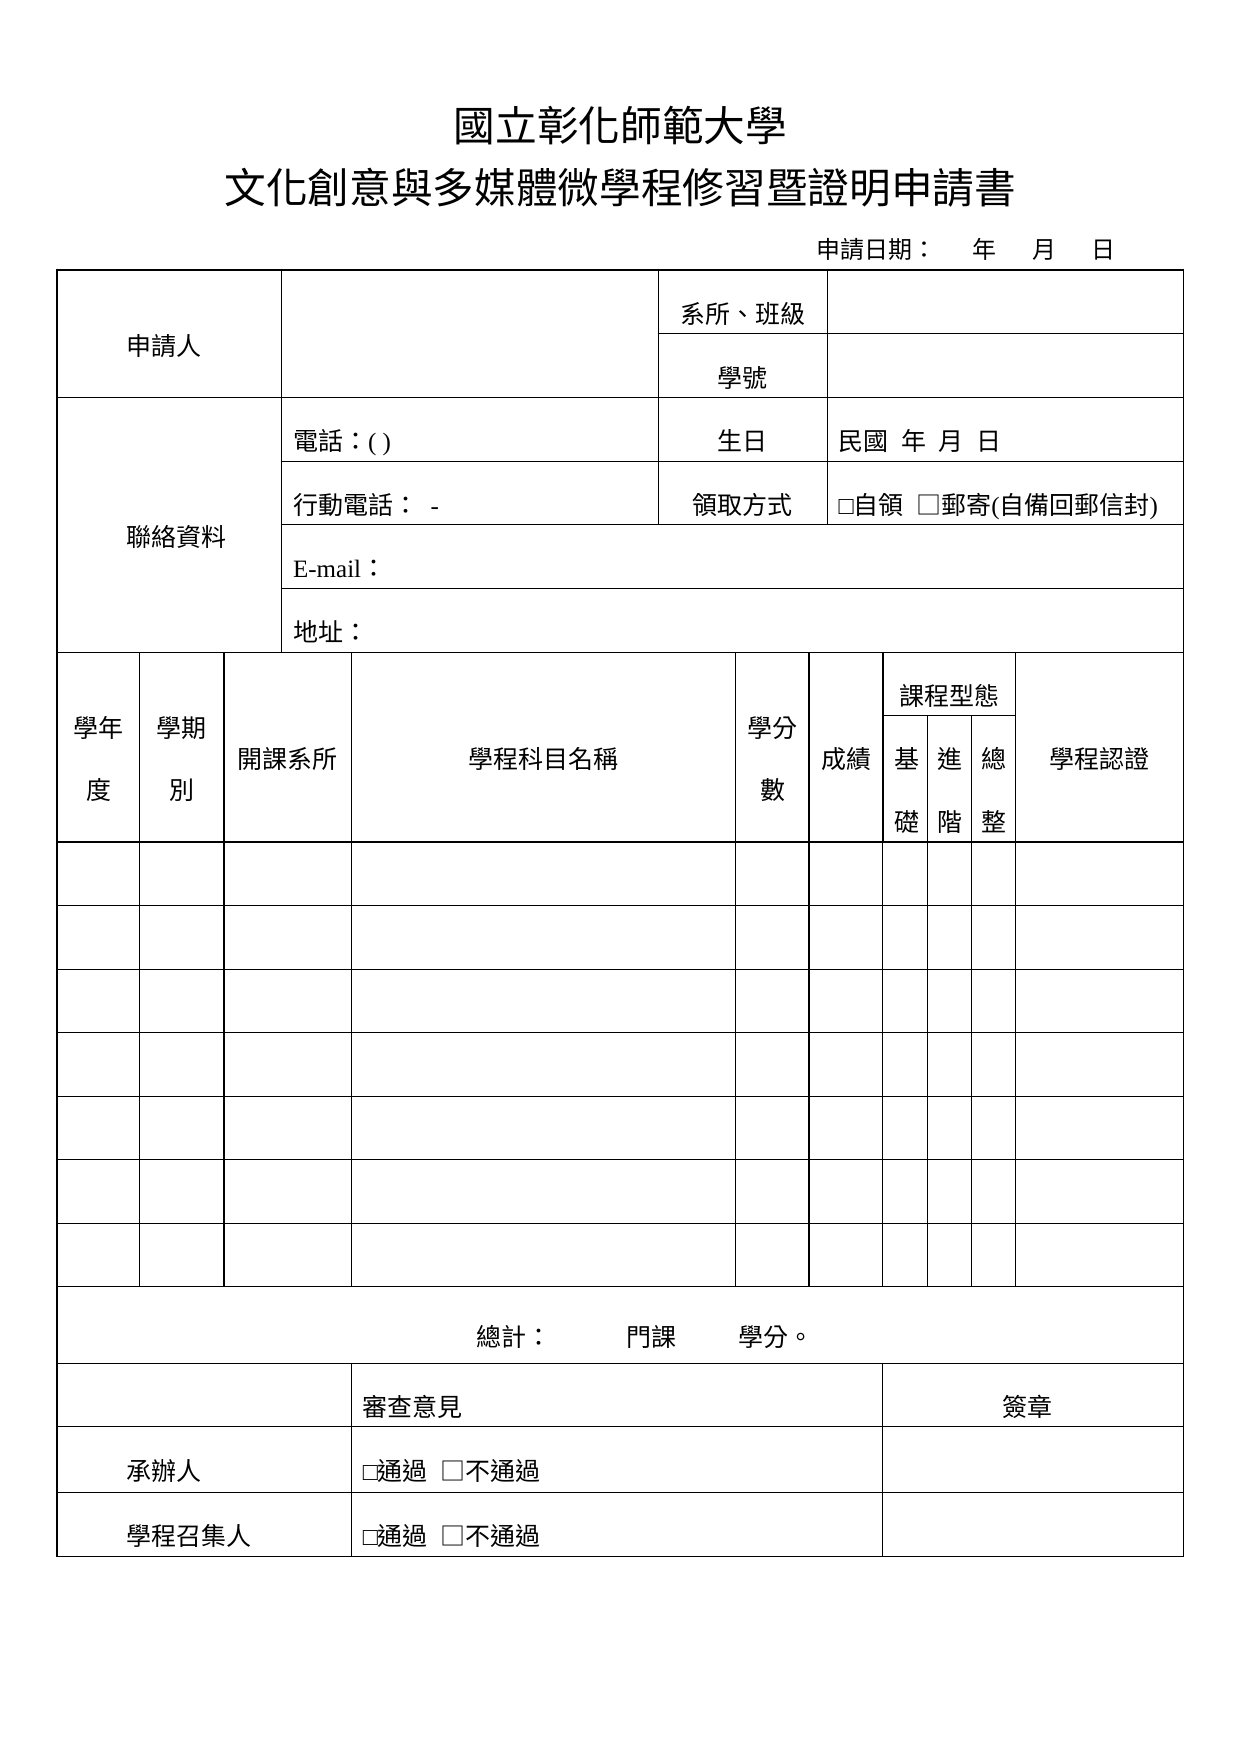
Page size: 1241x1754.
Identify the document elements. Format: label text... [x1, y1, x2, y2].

table_cell [225, 1224, 351, 1286]
table_cell [115, 1364, 351, 1426]
table_cell 民國 年 月 日 [828, 398, 1183, 461]
table_cell [928, 1033, 971, 1096]
table_cell 學號 [659, 334, 827, 397]
text 國立彰化師範大學 [112, 81, 1128, 144]
table_cell [58, 906, 139, 968]
table_cell [928, 906, 971, 968]
table_cell [810, 843, 882, 905]
table_cell [810, 1224, 882, 1286]
table_cell [928, 1160, 971, 1223]
table_cell [972, 970, 1015, 1032]
table_cell [352, 1033, 735, 1096]
table_cell [883, 1033, 927, 1096]
table_cell [352, 1160, 735, 1223]
table_cell 總整 [972, 716, 1015, 841]
table_cell [1016, 1224, 1183, 1286]
table_cell [352, 1097, 735, 1159]
table_cell [140, 1033, 223, 1096]
table_cell [225, 843, 351, 905]
table_cell [1016, 1097, 1183, 1159]
table_cell 進階 [928, 716, 971, 841]
table_cell 學程科目名稱 [352, 653, 735, 841]
table_cell [352, 1224, 735, 1286]
table_cell [736, 1033, 808, 1096]
table_cell 學分數 [736, 653, 808, 841]
table_cell [58, 1160, 139, 1223]
table_cell [140, 1160, 223, 1223]
table_cell [810, 970, 882, 1032]
text 文化創意與多媒體微學程修習暨證明申請書 [112, 144, 1128, 206]
table_cell [810, 906, 882, 968]
table_cell 學程召集人 [115, 1493, 351, 1556]
table_cell [1016, 906, 1183, 968]
table_cell [140, 843, 223, 905]
table_cell [58, 1287, 115, 1362]
table_cell [140, 906, 223, 968]
table_cell 成績 [810, 653, 882, 841]
table_cell [1016, 1033, 1183, 1096]
table_cell 學年度 [58, 653, 139, 841]
table_header [828, 271, 1183, 333]
table_cell [58, 1097, 139, 1159]
table_cell [1016, 1160, 1183, 1223]
table_cell [225, 1097, 351, 1159]
table_cell [928, 843, 971, 905]
table_cell [810, 1033, 882, 1096]
table_cell [883, 906, 927, 968]
table_cell [140, 970, 223, 1032]
table_cell [883, 1160, 927, 1223]
table_cell [58, 1493, 115, 1556]
table_cell [928, 1224, 971, 1286]
table_cell 課程型態 [884, 653, 1015, 715]
table_cell 領取方式 [659, 462, 827, 524]
table_cell 基礎 [884, 716, 927, 841]
table_cell [58, 970, 139, 1032]
table_cell [58, 1427, 115, 1492]
table_cell [883, 1224, 927, 1286]
table_cell [972, 906, 1015, 968]
table_cell [736, 970, 808, 1032]
table_cell [225, 1033, 351, 1096]
table_cell 簽章 [883, 1364, 1183, 1426]
table_cell [58, 1033, 139, 1096]
table_cell [352, 970, 735, 1032]
table_cell [736, 1160, 808, 1223]
table_cell [1016, 970, 1183, 1032]
table_cell □自領 □郵寄(自備回郵信封) [828, 462, 1183, 524]
table_cell 地址： [282, 589, 1183, 652]
table_header [58, 271, 115, 397]
table_cell [972, 1224, 1015, 1286]
table_cell 學程認證 [1016, 653, 1183, 841]
table_cell [225, 1160, 351, 1223]
table_cell [828, 334, 1183, 397]
table_cell [810, 1097, 882, 1159]
table_cell 學期別 [140, 653, 223, 841]
table_cell 聯絡資料 [115, 398, 281, 652]
table_cell 行動電話： - [282, 462, 658, 524]
table_cell [736, 906, 808, 968]
table_cell [140, 1224, 223, 1286]
table_cell □通過 □不通過 [352, 1493, 882, 1556]
table_cell [928, 970, 971, 1032]
text 申請日期： 年 月 日 [112, 206, 1128, 269]
table_cell [736, 843, 808, 905]
table_cell [736, 1224, 808, 1286]
table_cell [883, 1427, 1183, 1492]
table_cell E-mail： [282, 525, 1183, 588]
table_header [282, 271, 658, 397]
table_cell [972, 843, 1015, 905]
table_cell 審查意見 [352, 1364, 882, 1426]
table_cell 電話：( ) [282, 398, 658, 461]
table_cell □通過 □不通過 [352, 1427, 882, 1492]
table_cell [736, 1097, 808, 1159]
table_cell [352, 906, 735, 968]
table_cell 總計： 門課 學分。 [115, 1287, 1183, 1362]
table_cell [883, 1097, 927, 1159]
table_cell [883, 843, 927, 905]
table_cell [1016, 843, 1183, 905]
table_cell [58, 1364, 115, 1426]
table_cell [972, 1160, 1015, 1223]
table_cell [140, 1097, 223, 1159]
table_cell [225, 906, 351, 968]
table_cell [883, 1493, 1183, 1556]
table_cell [58, 398, 115, 652]
table_cell 開課系所 [225, 653, 351, 841]
table_cell [58, 843, 139, 905]
table_cell [883, 970, 927, 1032]
table_cell [810, 1160, 882, 1223]
table_cell [928, 1097, 971, 1159]
table_cell [972, 1097, 1015, 1159]
table_cell 承辦人 [115, 1427, 351, 1492]
table_header 申請人 [115, 271, 281, 397]
table_cell [972, 1033, 1015, 1096]
table_cell [352, 843, 735, 905]
table_header 系所、班級 [659, 271, 827, 333]
table_cell 生日 [659, 398, 827, 461]
table_cell [58, 1224, 139, 1286]
table_cell [225, 970, 351, 1032]
